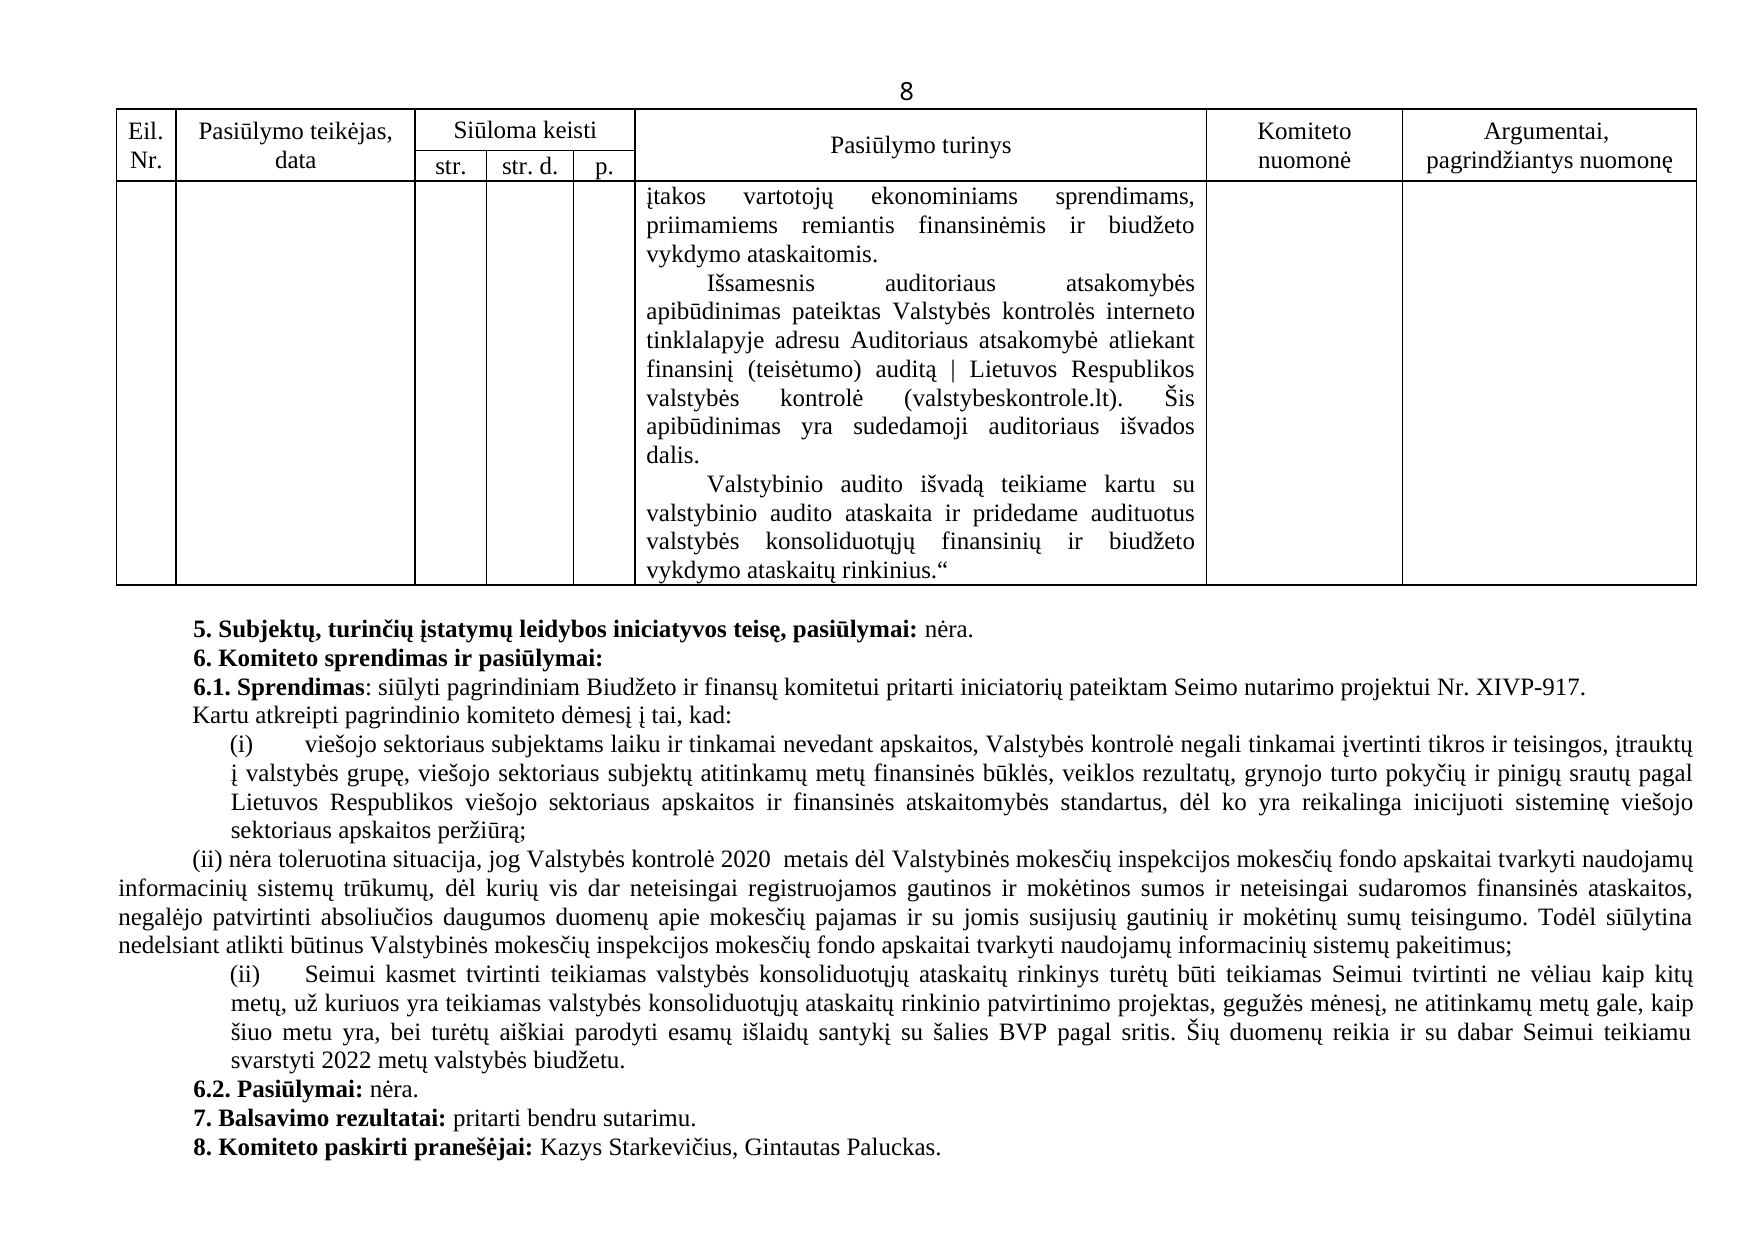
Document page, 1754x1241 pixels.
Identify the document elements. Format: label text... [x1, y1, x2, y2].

table_header Pasiūlymo teikėjas, data [177, 110, 414, 180]
table_cell [487, 182, 573, 584]
table_cell įtakos vartotojų ekonominiams sprendimams, priimamiems remiantis finansinėmis ir biudžeto vykdymo ataskaitomis. Išsamesnis auditoriaus atsakomybės apibūdinimas pateiktas Valstybės kontrolės interneto tinklalapyje adresu Auditoriaus atsakomybė atliekant finansinį (teisėtumo) auditą | Lietuvos Respublikos valstybės kontrolė (valstybeskontrole.lt). Šis apibūdinimas yra sudedamoji auditoriaus išvados dalis. Valstybinio audito išvadą teikiame kartu su valstybinio audito ataskaita ir pridedame audituotus valstybės konsoliduotųjų finansinių ir biudžeto vykdymo ataskaitų rinkinius.“ [636, 182, 1206, 584]
table_cell [574, 182, 634, 584]
text (ii) nėra toleruotina situacija, jog Valstybės kontrolė 2020 metais dėl Valstybinės mokesčių inspekcijos mokesčių fondo apskaitai tvarkyti naudojamų informacinių sistemų trūkumų, dėl kurių vis dar neteisingai registruojamos gautinos ir mokėtinos sumos ir neteisingai sudaromos finansinės ataskaitos, negalėjo patvirtinti absoliučios daugumos duomenų apie mokesčių pajamas ir su jomis susijusių gautinių ir mokėtinų sumų teisingumo. Todėl siūlytina nedelsiant atlikti būtinus Valstybinės mokesčių inspekcijos mokesčių fondo apskaitai tvarkyti naudojamų informacinių sistemų pakeitimus; [118, 844, 1695, 959]
text 7. Balsavimo rezultatai: pritarti bendru sutarimu. [118, 1103, 1695, 1132]
table_cell [1207, 182, 1402, 584]
table_cell p. [574, 151, 634, 180]
text Kartu atkreipti pagrindinio komiteto dėmesį į tai, kad: [118, 701, 1695, 729]
table_header Argumentai, pagrindžiantys nuomonę [1403, 110, 1696, 180]
text 6.1. Sprendimas: siūlyti pagrindiniam Biudžeto ir finansų komitetui pritarti iniciatorių pateiktam Seimo nutarimo projektui Nr. XIVP-917. [118, 672, 1695, 701]
table_cell [177, 182, 414, 584]
text 6. Komiteto sprendimas ir pasiūlymai: [118, 643, 1695, 672]
table_cell str. [416, 151, 486, 180]
text 6.2. Pasiūlymai: nėra. [118, 1074, 1695, 1103]
table_cell [416, 182, 486, 584]
table_header Siūloma keisti [416, 110, 634, 149]
list viešojo sektoriaus subjektams laiku ir tinkamai nevedant apskaitos, Valstybės kontrolė negali tinkamai įvertinti tikros ir teisingos, įtrauktų į valstybės grupę, viešojo sektoriaus subjektų atitinkamų metų finansinės būklės, veiklos rezultatų, grynojo turto pokyčių ir pinigų srautų pagal Lietuvos Respublikos viešojo sektoriaus apskaitos ir finansinės atskaitomybės standartus, dėl ko yra reikalinga inicijuoti sisteminę viešojo sektoriaus apskaitos peržiūrą; [156, 729, 1695, 844]
text 5. Subjektų, turinčių įstatymų leidybos iniciatyvos teisę, pasiūlymai: nėra. [118, 614, 1695, 643]
table_cell [117, 182, 175, 584]
table_cell [1403, 182, 1696, 584]
table_header Eil. Nr. [117, 110, 175, 180]
list Seimui kasmet tvirtinti teikiamas valstybės konsoliduotųjų ataskaitų rinkinys turėtų būti teikiamas Seimui tvirtinti ne vėliau kaip kitų metų, už kuriuos yra teikiamas valstybės konsoliduotųjų ataskaitų rinkinio patvirtinimo projektas, gegužės mėnesį, ne atitinkamų metų gale, kaip šiuo metu yra, bei turėtų aiškiai parodyti esamų išlaidų santykį su šalies BVP pagal sritis. Šių duomenų reikia ir su dabar Seimui teikiamu svarstyti 2022 metų valstybės biudžetu. [156, 959, 1695, 1074]
text 8. Komiteto paskirti pranešėjai: Kazys Starkevičius, Gintautas Paluckas. [118, 1132, 1695, 1161]
table_cell str. d. [487, 151, 573, 180]
table_header Komiteto nuomonė [1207, 110, 1402, 180]
table_header Pasiūlymo turinys [636, 110, 1206, 180]
